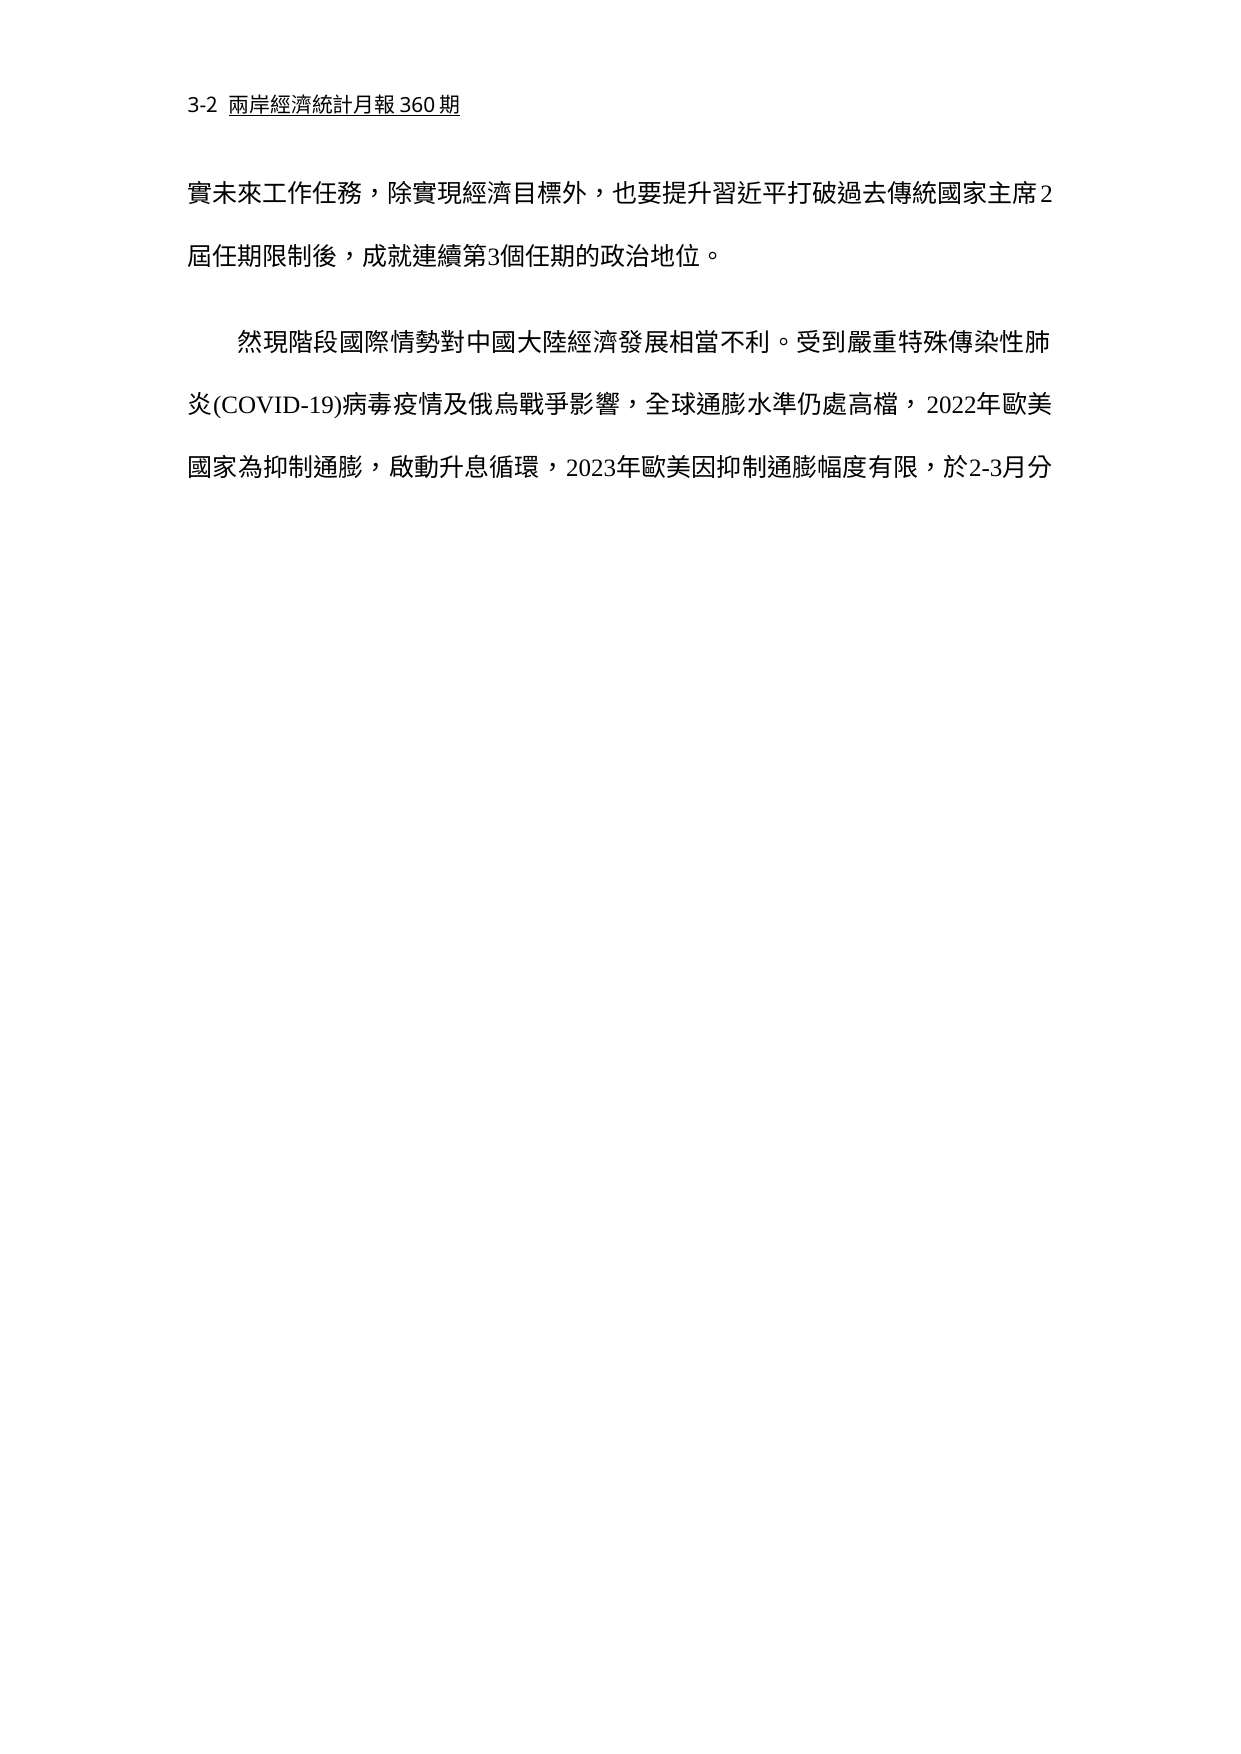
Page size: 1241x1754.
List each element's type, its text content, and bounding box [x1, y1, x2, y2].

text 實未來工作任務，除實現經濟目標外，也要提升習近平打破過去傳統國家主席2屆任期限制後，成就連續第3個任期的政治地位。 [187, 150, 1053, 275]
text 然現階段國際情勢對中國大陸經濟發展相當不利。受到嚴重特殊傳染性肺炎(COVID-19)病毒疫情及俄烏戰爭影響，全球通膨水準仍處高檔，2022年歐美國家為抑制通膨，啟動升息循環，2023年歐美因抑制通膨幅度有限，於2-3月分 [187, 299, 1053, 486]
